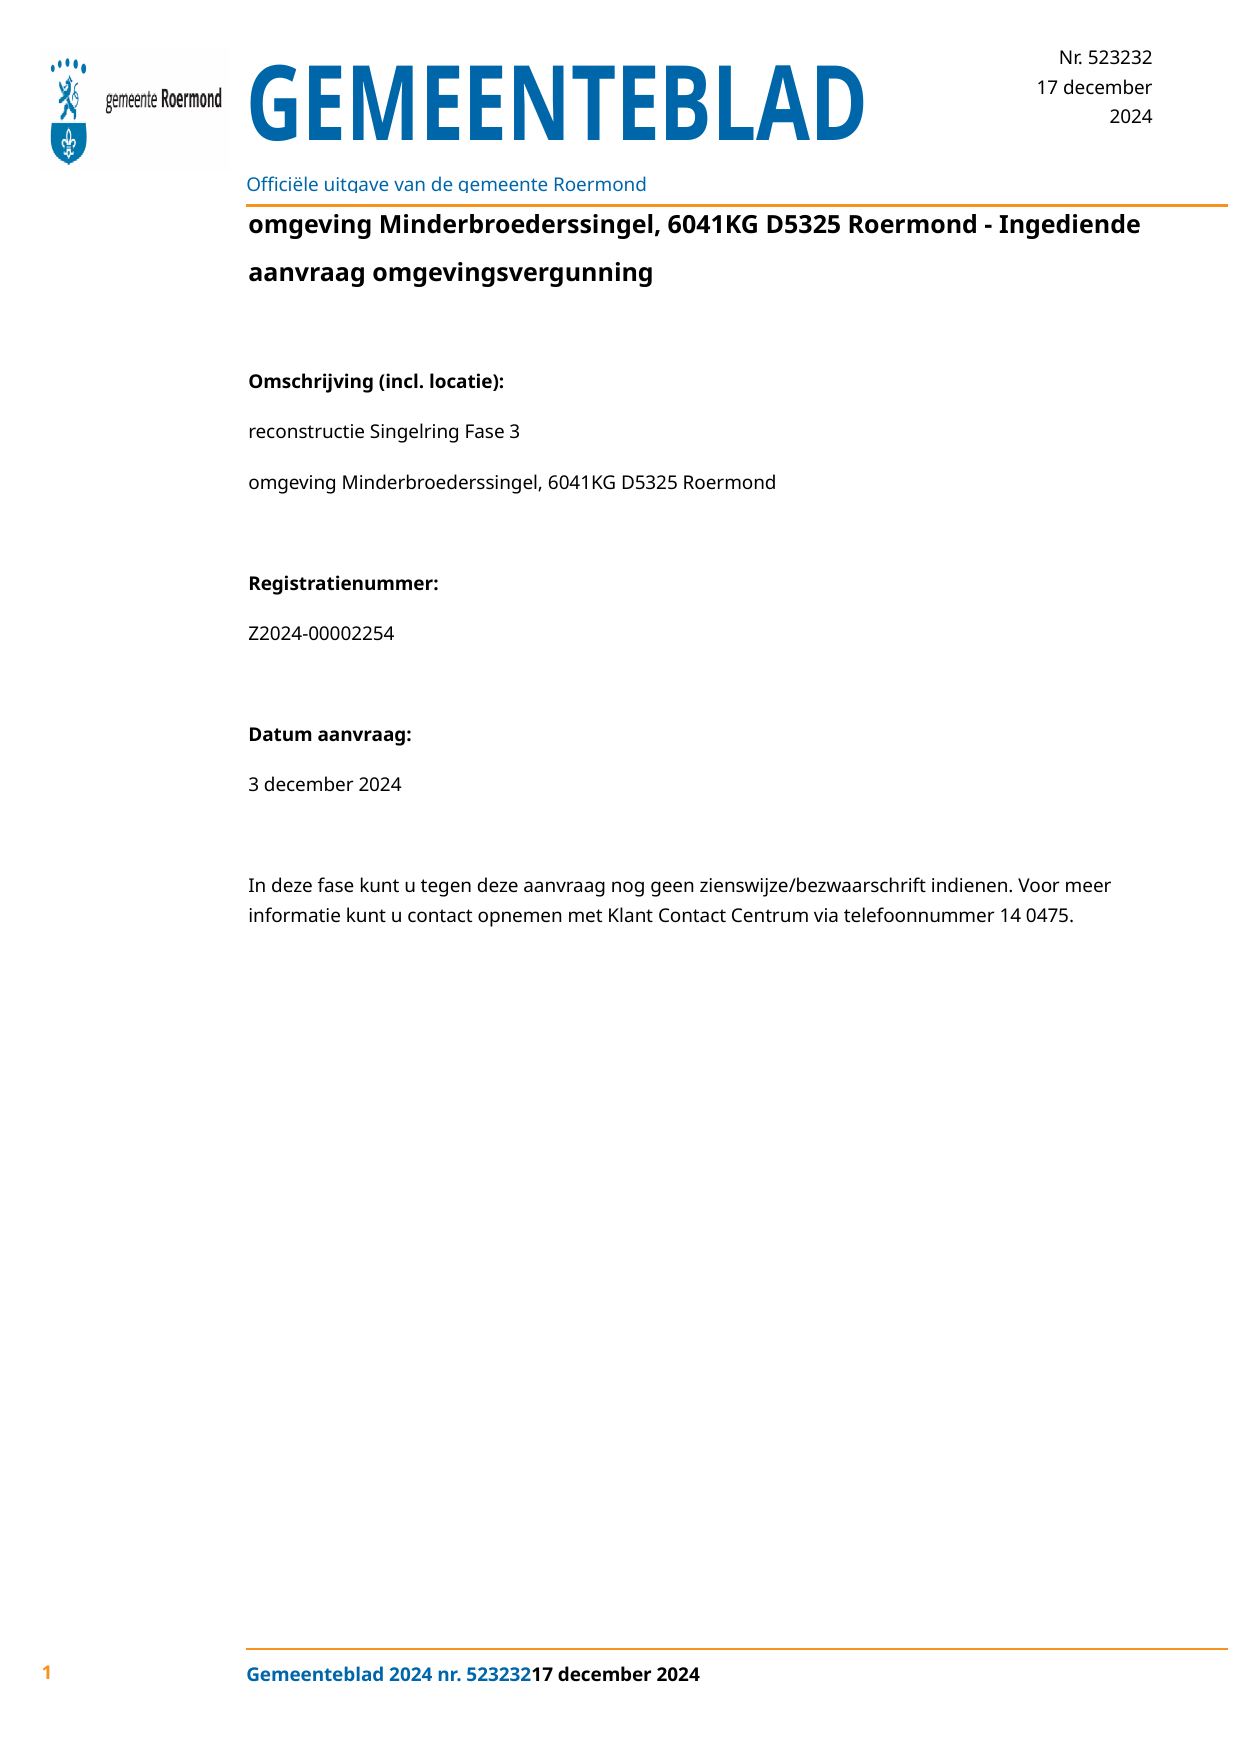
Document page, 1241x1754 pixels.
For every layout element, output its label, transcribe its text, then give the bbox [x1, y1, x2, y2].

text Z2024-00002254 [248, 620, 1152, 646]
text omgeving Minderbroederssingel, 6041KG D5325 Roermond [248, 469, 1152, 495]
text Registratienummer: [248, 570, 1152, 596]
text 3 december 2024 [248, 772, 1152, 797]
picture [41, 47, 231, 172]
text omgeving Minderbroederssingel, 6041KG D5325 Roermond - Ingediende aanvraag omgevingsvergunning [248, 207, 1152, 288]
text Omschrijving (incl. locatie): [248, 368, 1152, 394]
text In deze fase kunt u tegen deze aanvraag nog geen zienswijze/bezwaarschrift indienen. Voor meer informatie kunt u contact opnemen met Klant Contact Centrum via telefoonnummer 14 0475. [248, 872, 1152, 928]
text Datum aanvraag: [248, 721, 1152, 747]
text reconstructie Singelring Fase 3 [248, 419, 1152, 444]
